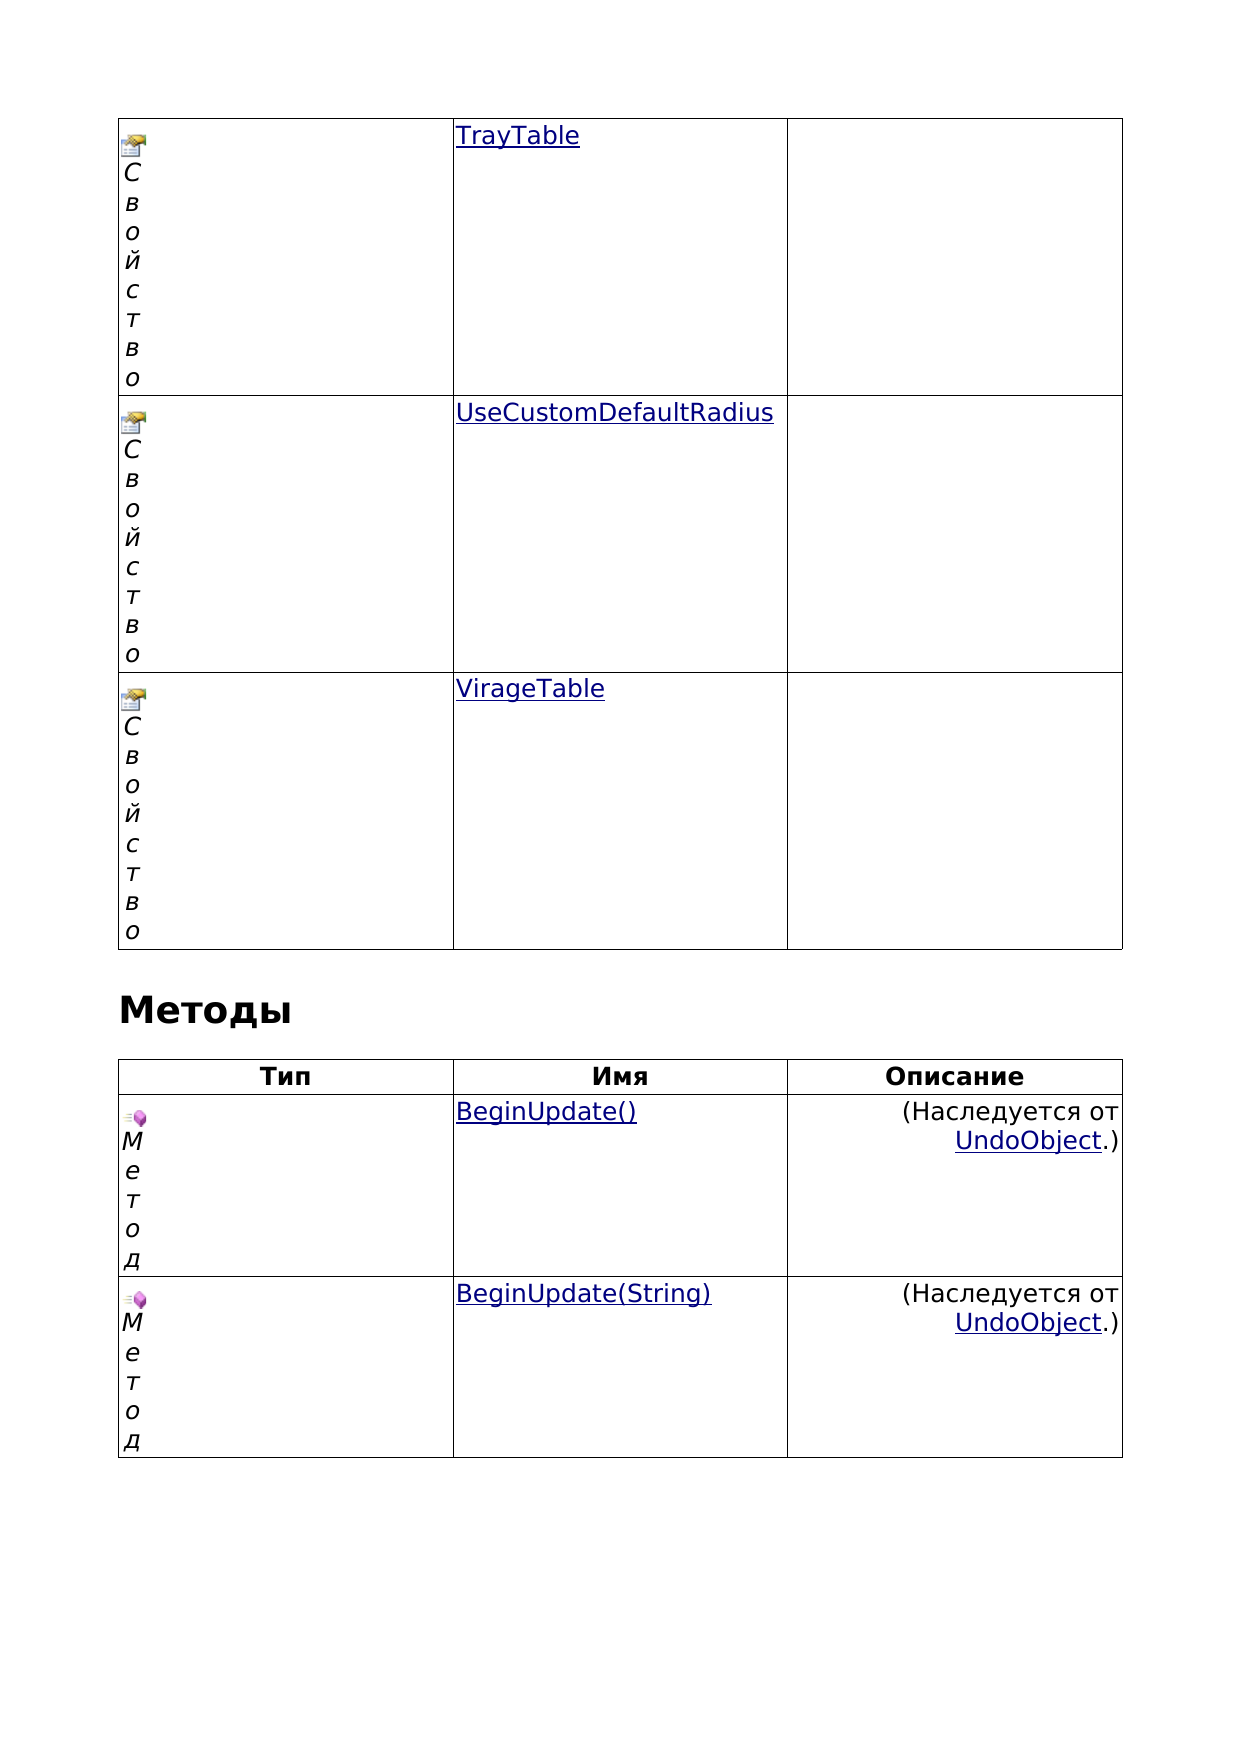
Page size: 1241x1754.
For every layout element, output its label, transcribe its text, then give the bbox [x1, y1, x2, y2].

table_cell (Наследуется от UndoObject.) [788, 1277, 1122, 1457]
table_cell [788, 119, 1122, 395]
table_cell UseCustomDefaultRadius [454, 396, 787, 672]
picture [121, 410, 147, 436]
picture [121, 687, 147, 713]
subtitle Методы [118, 988, 1122, 1032]
table_cell VirageTable [454, 673, 787, 948]
picture [121, 133, 147, 159]
table_cell [119, 673, 453, 948]
table_cell [119, 1277, 453, 1457]
table_header Имя [454, 1060, 787, 1094]
picture [121, 1110, 147, 1127]
table_cell [119, 396, 453, 672]
table_cell BeginUpdate() [454, 1095, 787, 1276]
table_cell [788, 396, 1122, 672]
table_cell TrayTable [454, 119, 787, 395]
table_cell [788, 673, 1122, 948]
table_cell BeginUpdate(String) [454, 1277, 787, 1457]
table_cell [119, 1095, 453, 1276]
table_header Тип [119, 1060, 453, 1094]
table_header Описание [788, 1060, 1122, 1094]
table_cell (Наследуется от UndoObject.) [788, 1095, 1122, 1276]
picture [121, 1291, 147, 1309]
table_cell [119, 119, 453, 395]
